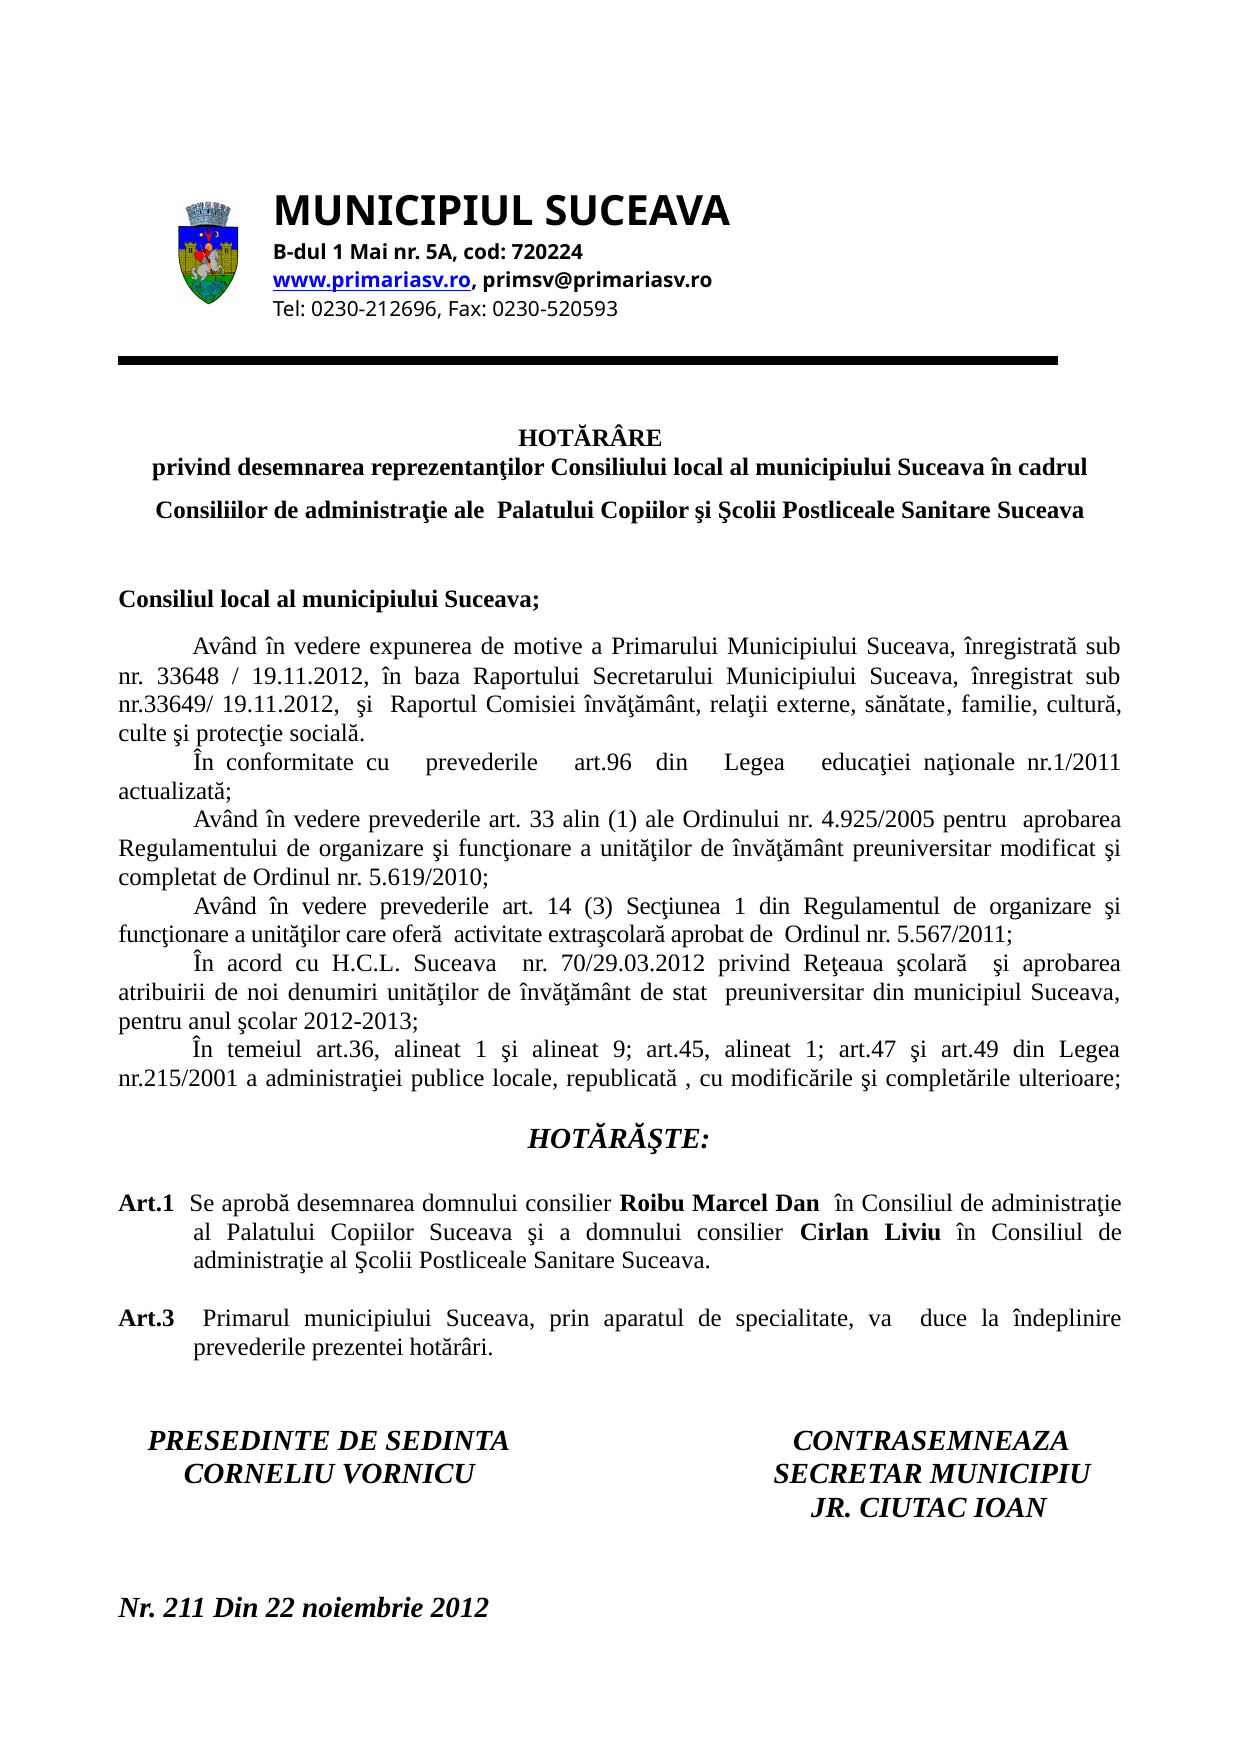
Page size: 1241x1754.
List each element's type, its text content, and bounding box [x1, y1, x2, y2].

text CORNELIU VORNICU SECRETAR MUNICIPIU [118, 1456, 1122, 1490]
text Având în vedere prevederile art. 14 (3) Secţiunea 1 din Regulamentul de organizare şi funcţionare a unităţilor care oferă activitate extraşcolară aprobat de Ordinul nr. 5.567/2011; [118, 891, 1122, 948]
text [118, 237, 176, 266]
text Consiliul local al municipiului Suceava; [118, 584, 1122, 613]
text Nr. 211 Din 22 noiembrie 2012 [118, 1590, 1122, 1624]
text B-dul 1 Mai nr. 5A, cod: 720224 [240, 237, 1122, 266]
text Având în vedere prevederile art. 33 alin (1) ale Ordinului nr. 4.925/2005 pentru aprobarea Regulamentului de organizare şi funcţionare a unităţilor de învăţământ preuniversitar modificat şi completat de Ordinul nr. 5.619/2010; [118, 804, 1122, 891]
text Având în vedere expunerea de motive a Primarului Municipiului Suceava, înregistrată sub nr. 33648 / 19.11.2012, în baza Raportului Secretarului Municipiului Suceava, înregistrat sub nr.33649/ 19.11.2012, şi Raportul Comisiei învăţământ, relaţii externe, sănătate, familie, cultură, culte şi protecţie socială. [118, 627, 1122, 747]
text PRESEDINTE DE SEDINTA CONTRASEMNEAZA [118, 1423, 1122, 1456]
text privind desemnarea reprezentanţilor Consiliului local al municipiului Suceava în cadrul Consiliilor de administraţie ale Palatului Copiilor şi Şcolii Postliceale Sanitare Suceava [118, 452, 1122, 524]
text JR. CIUTAC IOAN [118, 1490, 1122, 1523]
text MUNICIPIUL SUCEAVA [118, 180, 1122, 237]
text [118, 266, 176, 294]
text În temeiul art.36, alineat 1 şi alineat 9; art.45, alineat 1; art.47 şi art.49 din Legea nr.215/2001 a administraţiei publice locale, republicată , cu modificările şi completările ulterioare; [118, 1034, 1122, 1121]
text În acord cu H.C.L. Suceava nr. 70/29.03.2012 privind Reţeaua şcolară şi aprobarea atribuirii de noi denumiri unităţilor de învăţământ de stat preuniversitar din municipiul Suceava, pentru anul şcolar 2012-2013; [118, 948, 1122, 1034]
text HOTĂRĂŞTE: [118, 1121, 1122, 1154]
text Art.1 Se aprobă desemnarea domnului consilier Roibu Marcel Dan în Consiliul de administraţie al Palatului Copiilor Suceava şi a domnului consilier Cirlan Liviu în Consiliul de administraţie al Şcolii Postliceale Sanitare Suceava. [118, 1188, 1122, 1274]
text În conformitate cu prevederile art.96 din Legea educaţiei naţionale nr.1/2011 actualizată; [118, 747, 1122, 804]
text Tel: 0230-212696, Fax: 0230-520593 [118, 294, 1122, 322]
text HOTĂRÂRE [118, 423, 1122, 452]
text www.primariasv.ro, primsv@primariasv.ro [240, 266, 1122, 294]
text Art.3 Primarul municipiului Suceava, prin aparatul de specialitate, va duce la îndeplinire prevederile prezentei hotărâri. [118, 1303, 1122, 1360]
picture [176, 200, 240, 305]
